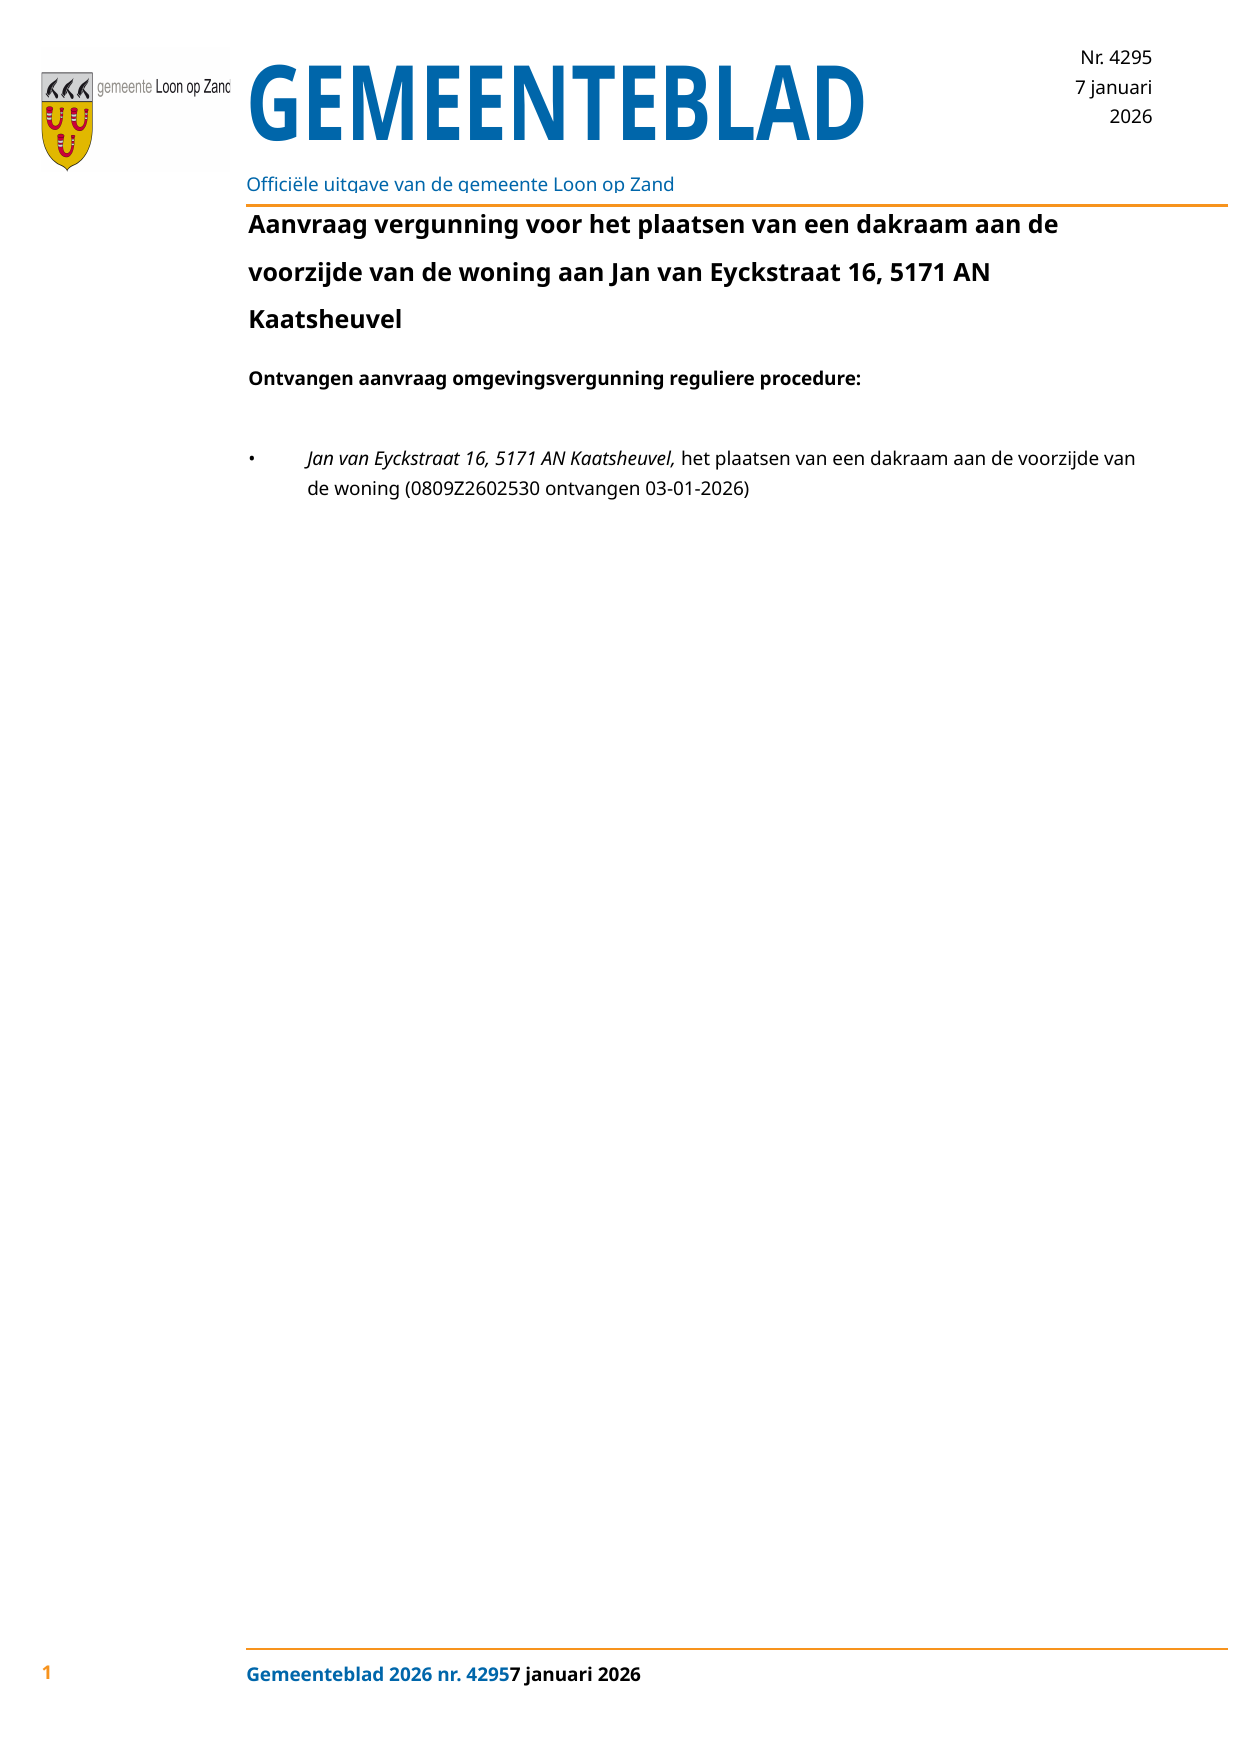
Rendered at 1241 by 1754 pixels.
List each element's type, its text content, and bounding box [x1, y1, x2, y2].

picture [41, 47, 231, 172]
list Jan van Eyckstraat 16, 5171 AN Kaatsheuvel, het plaatsen van een dakraam aan de voorzijde van de woning (0809Z2602530 ontvangen 03-01-2026) [248, 446, 1152, 501]
text Aanvraag vergunning voor het plaatsen van een dakraam aan de voorzijde van de woning aan Jan van Eyckstraat 16, 5171 AN Kaatsheuvel [248, 207, 1152, 336]
text Ontvangen aanvraag omgevingsvergunning reguliere procedure: [248, 366, 1152, 391]
